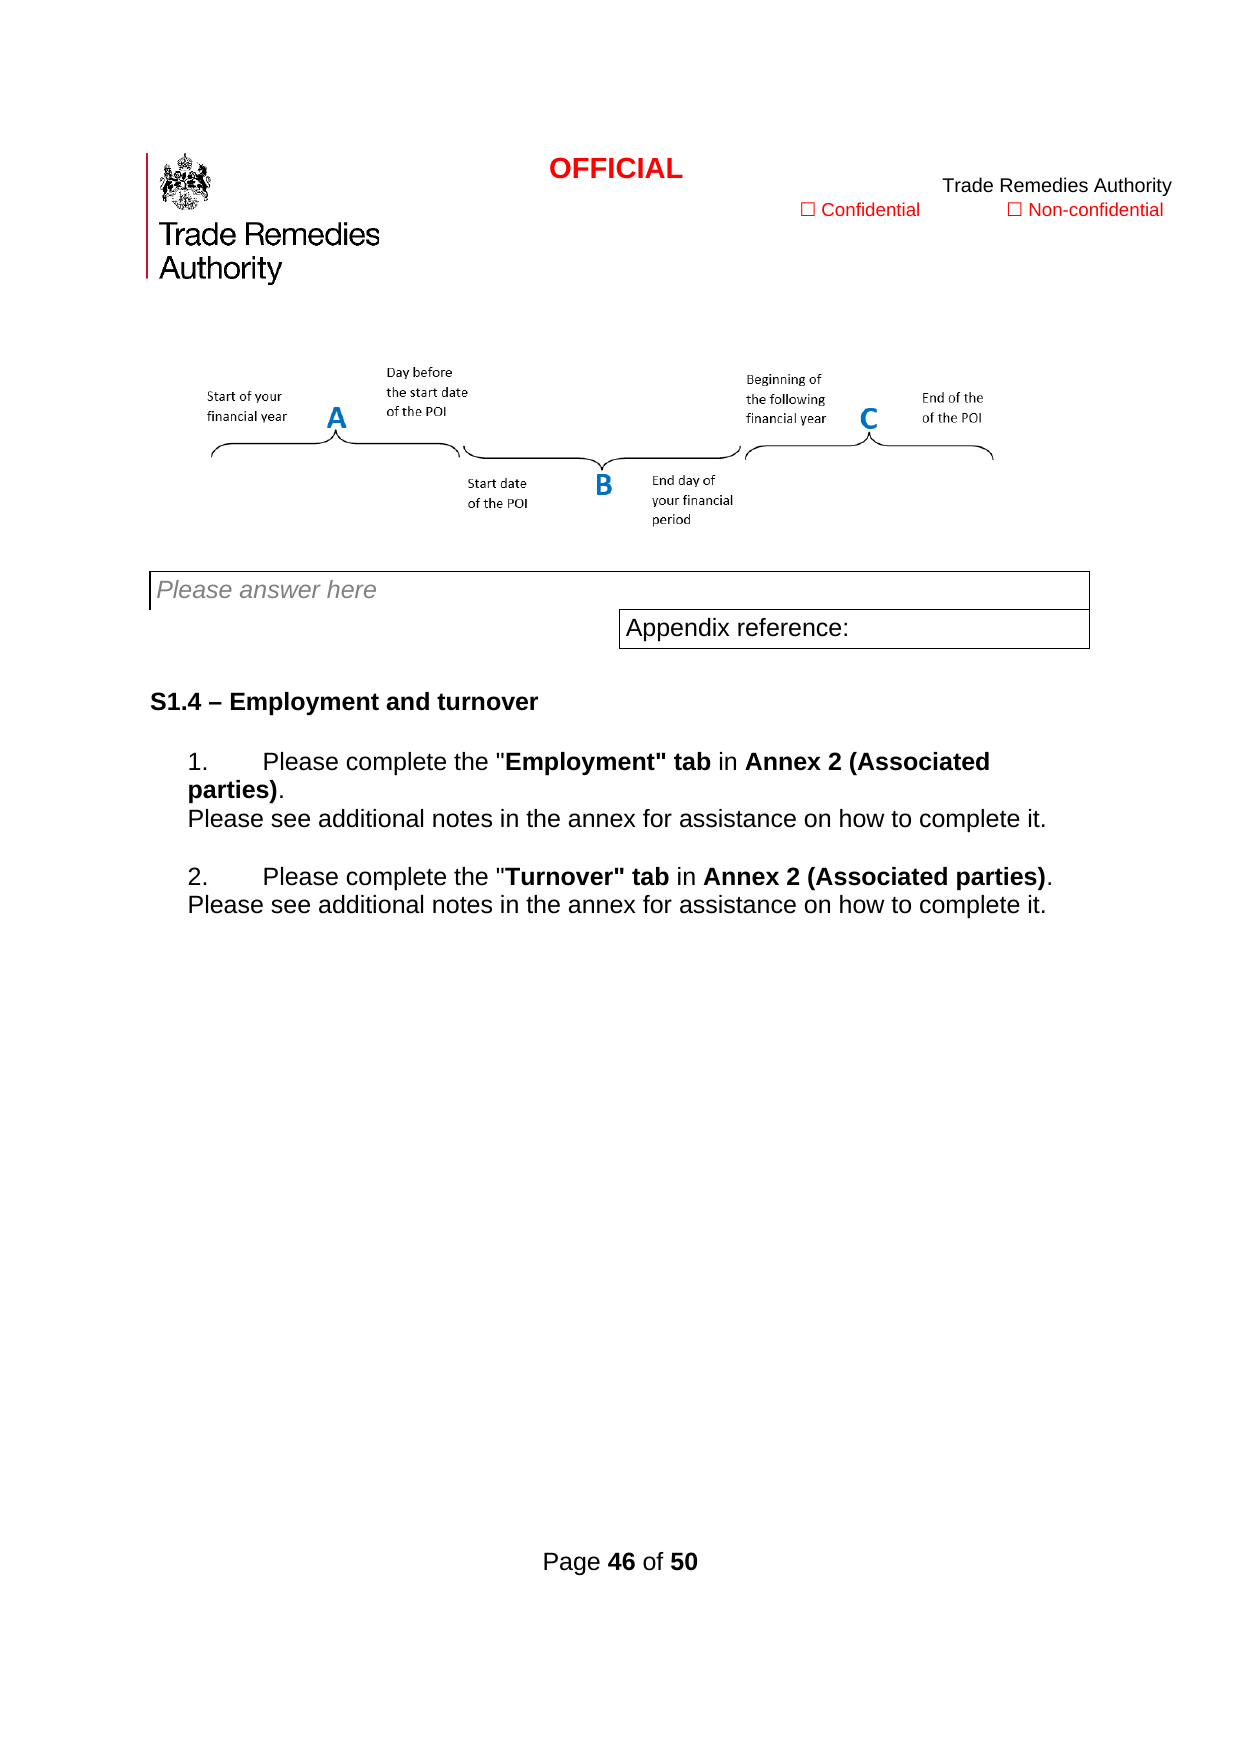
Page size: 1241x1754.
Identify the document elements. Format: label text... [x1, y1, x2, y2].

list Please complete the "Employment" tab in Annex 2 (Associated parties). Please see additional notes in the annex for assistance on how to complete it. [187, 747, 1090, 833]
list Please complete the "Turnover" tab in Annex 2 (Associated parties). Please see additional notes in the annex for assistance on how to complete it. [187, 862, 1090, 919]
table_cell Appendix reference: [620, 610, 1089, 648]
table_cell [150, 610, 619, 648]
text S1.4 – Employment and turnover [150, 687, 1090, 716]
table_header Please answer here [151, 572, 1089, 609]
